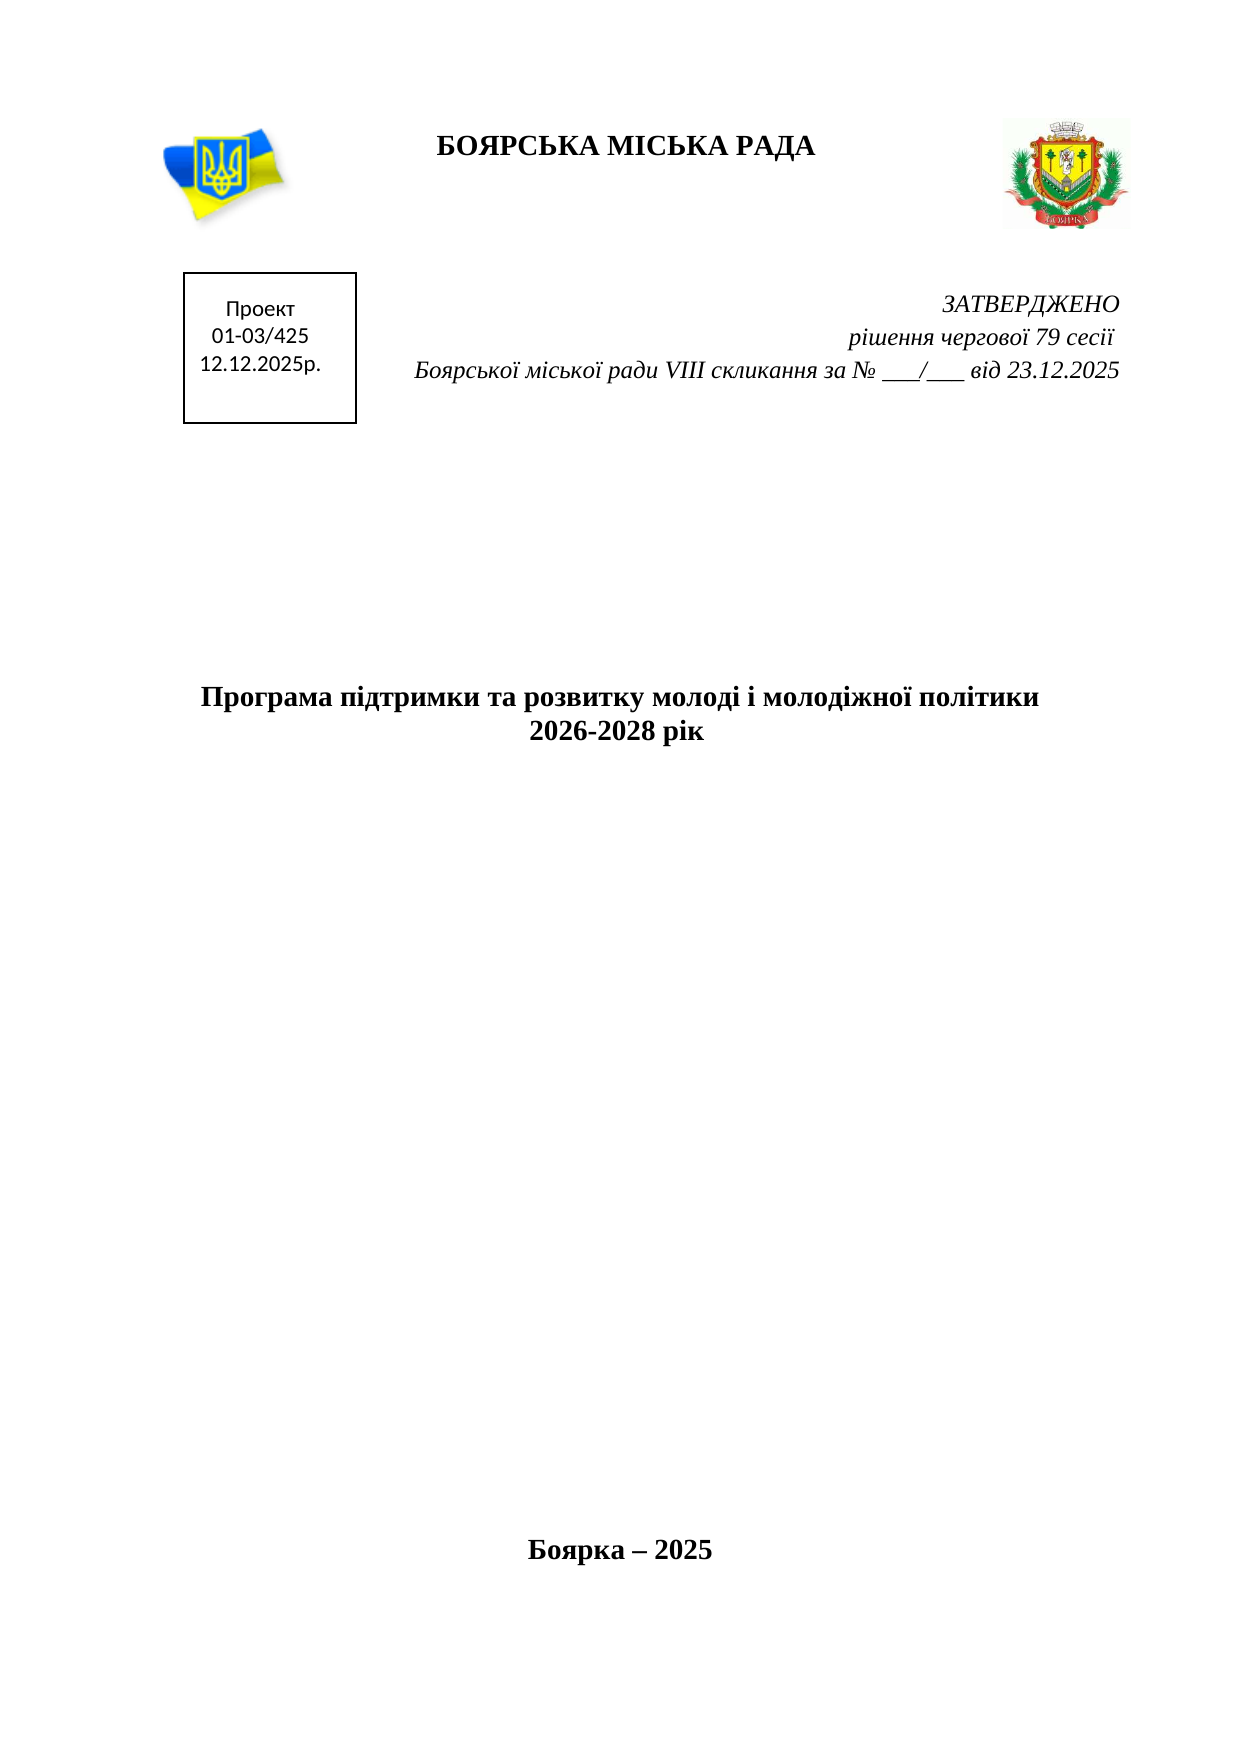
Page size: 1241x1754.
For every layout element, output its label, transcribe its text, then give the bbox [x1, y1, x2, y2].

text рішення чергової 79 сесії [357, 322, 1122, 351]
table_header БОЯРСЬКА МІСЬКА РАДА [373, 118, 879, 257]
text [118, 322, 183, 351]
table_header [879, 118, 1142, 257]
text [118, 355, 183, 384]
subtitle Боярка – 2025 [118, 1532, 1122, 1566]
text Програма підтримки та розвитку молоді і молодіжної політики [118, 679, 1122, 713]
table_header [137, 118, 373, 257]
text ЗАТВЕРДЖЕНО [357, 289, 1122, 318]
text Боярської міської ради VІІІ скликання за № ___/___ від 23.12.2025 [357, 355, 1122, 384]
text 2026-2028 рік [118, 713, 1122, 746]
text [118, 289, 183, 318]
